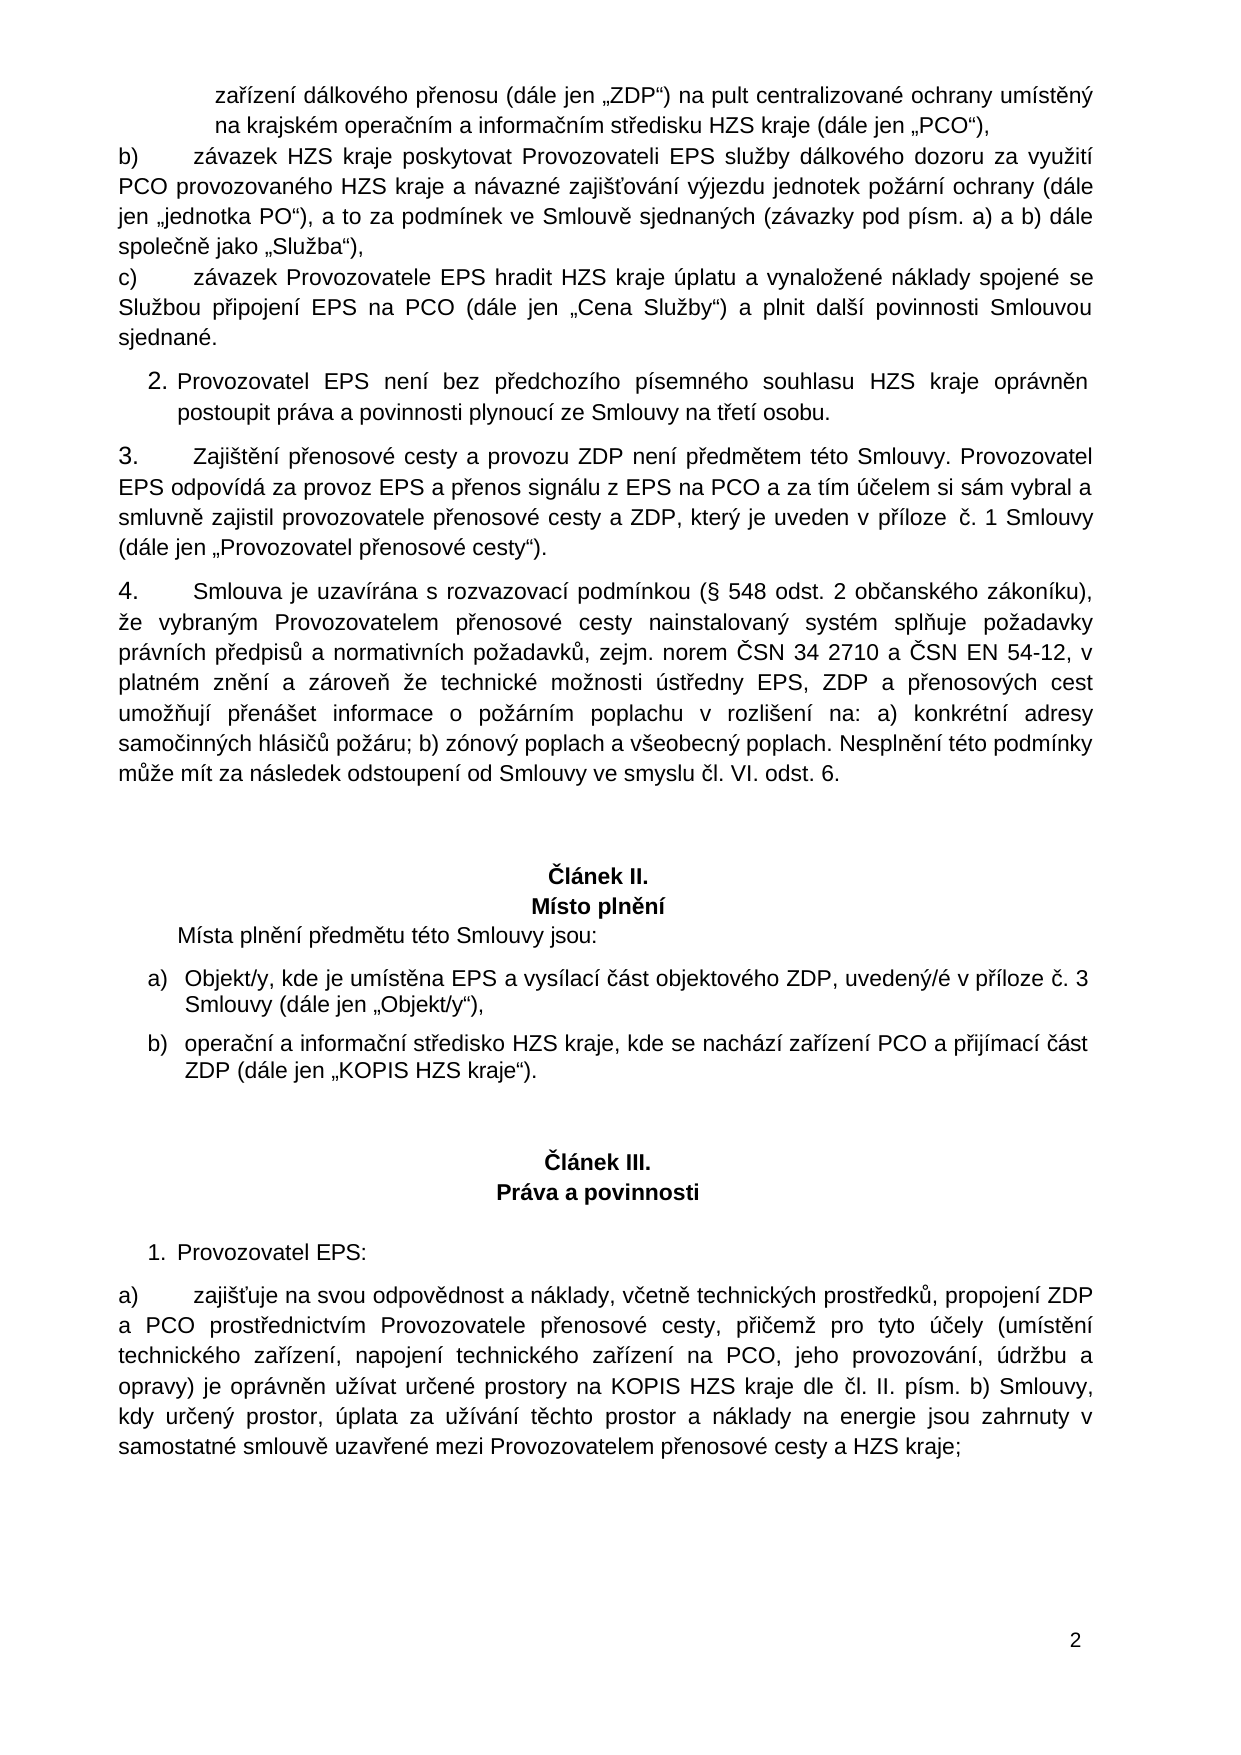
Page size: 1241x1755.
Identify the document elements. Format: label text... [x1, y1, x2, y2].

text Smlouvy (dále jen „Objekt/y“), [184, 992, 1137, 1018]
list Objekt/y, kde je umístěna EPS a vysílací část objektového ZDP, uvedený/é v příloze č. 3 [147, 965, 1137, 992]
list Provozovatel EPS není bez předchozího písemného souhlasu HZS kraje oprávněn [147, 366, 1137, 395]
text Místa plnění předmětu této Smlouvy jsou: [177, 923, 1137, 949]
list zajišťuje na svou odpovědnost a náklady, včetně technických prostředků, propojení ZDP a PCO prostřednictvím Provozovatele přenosové cesty, přičemž pro tyto účely (umístění technického zařízení, napojení technického zařízení na PCO, jeho provozování, údržbu a opravy) je oprávněn užívat určené prostory na KOPIS HZS kraje dle čl. II. písm. b) Smlouvy, kdy určený prostor, úplata za užívání těchto prostor a náklady na energie jsou zahrnuty v samostatné smlouvě uzavřené mezi Provozovatelem přenosové cesty a HZS kraje; [118, 1282, 1094, 1459]
subtitle Článek II. Místo plnění [531, 863, 665, 919]
subtitle Článek III. Práva a povinnosti [496, 1149, 712, 1205]
list Smlouva je uzavírána s rozvazovací podmínkou (§ 548 odst. 2 občanského zákoníku), že vybraným Provozovatelem přenosové cesty nainstalovaný systém splňuje požadavky právních předpisů a normativních požadavků, zejm. norem ČSN 34 2710 a ČSN EN 54-12, v platném znění a zároveň že technické možnosti ústředny EPS, ZDP a přenosových cest umožňují přenášet informace o požárním poplachu v rozlišení na: a) konkrétní adresy samočinných hlásičů požáru; b) zónový poplach a všeobecný poplach. Nesplnění této podmínky může mít za následek odstoupení od Smlouvy ve smyslu čl. VI. odst. 6. [118, 576, 1093, 786]
text ZDP (dále jen „KOPIS HZS kraje“). [184, 1057, 1137, 1083]
text postoupit práva a povinnosti plynoucí ze Smlouvy na třetí osobu. [177, 398, 1137, 425]
list závazek HZS kraje poskytovat Provozovateli EPS služby dálkového dozoru za využití PCO provozovaného HZS kraje a návazné zajišťování výjezdu jednotek požární ochrany (dále jen „jednotka PO“), a to za podmínek ve Smlouvě sjednaných (závazky pod písm. a) a b) dále společně jako „Služba“), [118, 143, 1094, 260]
list závazek Provozovatele EPS hradit HZS kraje úplatu a vynaložené náklady spojené se Službou připojení EPS na PCO (dále jen „Cena Služby“) a plnit další povinnosti Smlouvou sjednané. [118, 263, 1093, 350]
list operační a informační středisko HZS kraje, kde se nachází zařízení PCO a přijímací část [147, 1031, 1137, 1057]
text zařízení dálkového přenosu (dále jen „ZDP“) na pult centralizované ochrany umístěný na krajském operačním a informačním středisku HZS kraje (dále jen „PCO“), [214, 82, 1093, 139]
list Provozovatel EPS: [147, 1239, 1137, 1265]
list Zajištění přenosové cesty a provozu ZDP není předmětem této Smlouvy. Provozovatel EPS odpovídá za provoz EPS a přenos signálu z EPS na PCO a za tím účelem si sám vybral a smluvně zajistil provozovatele přenosové cesty a ZDP, který je uveden v příloze č. 1 Smlouvy (dále jen „Provozovatel přenosové cesty“). [118, 441, 1094, 560]
